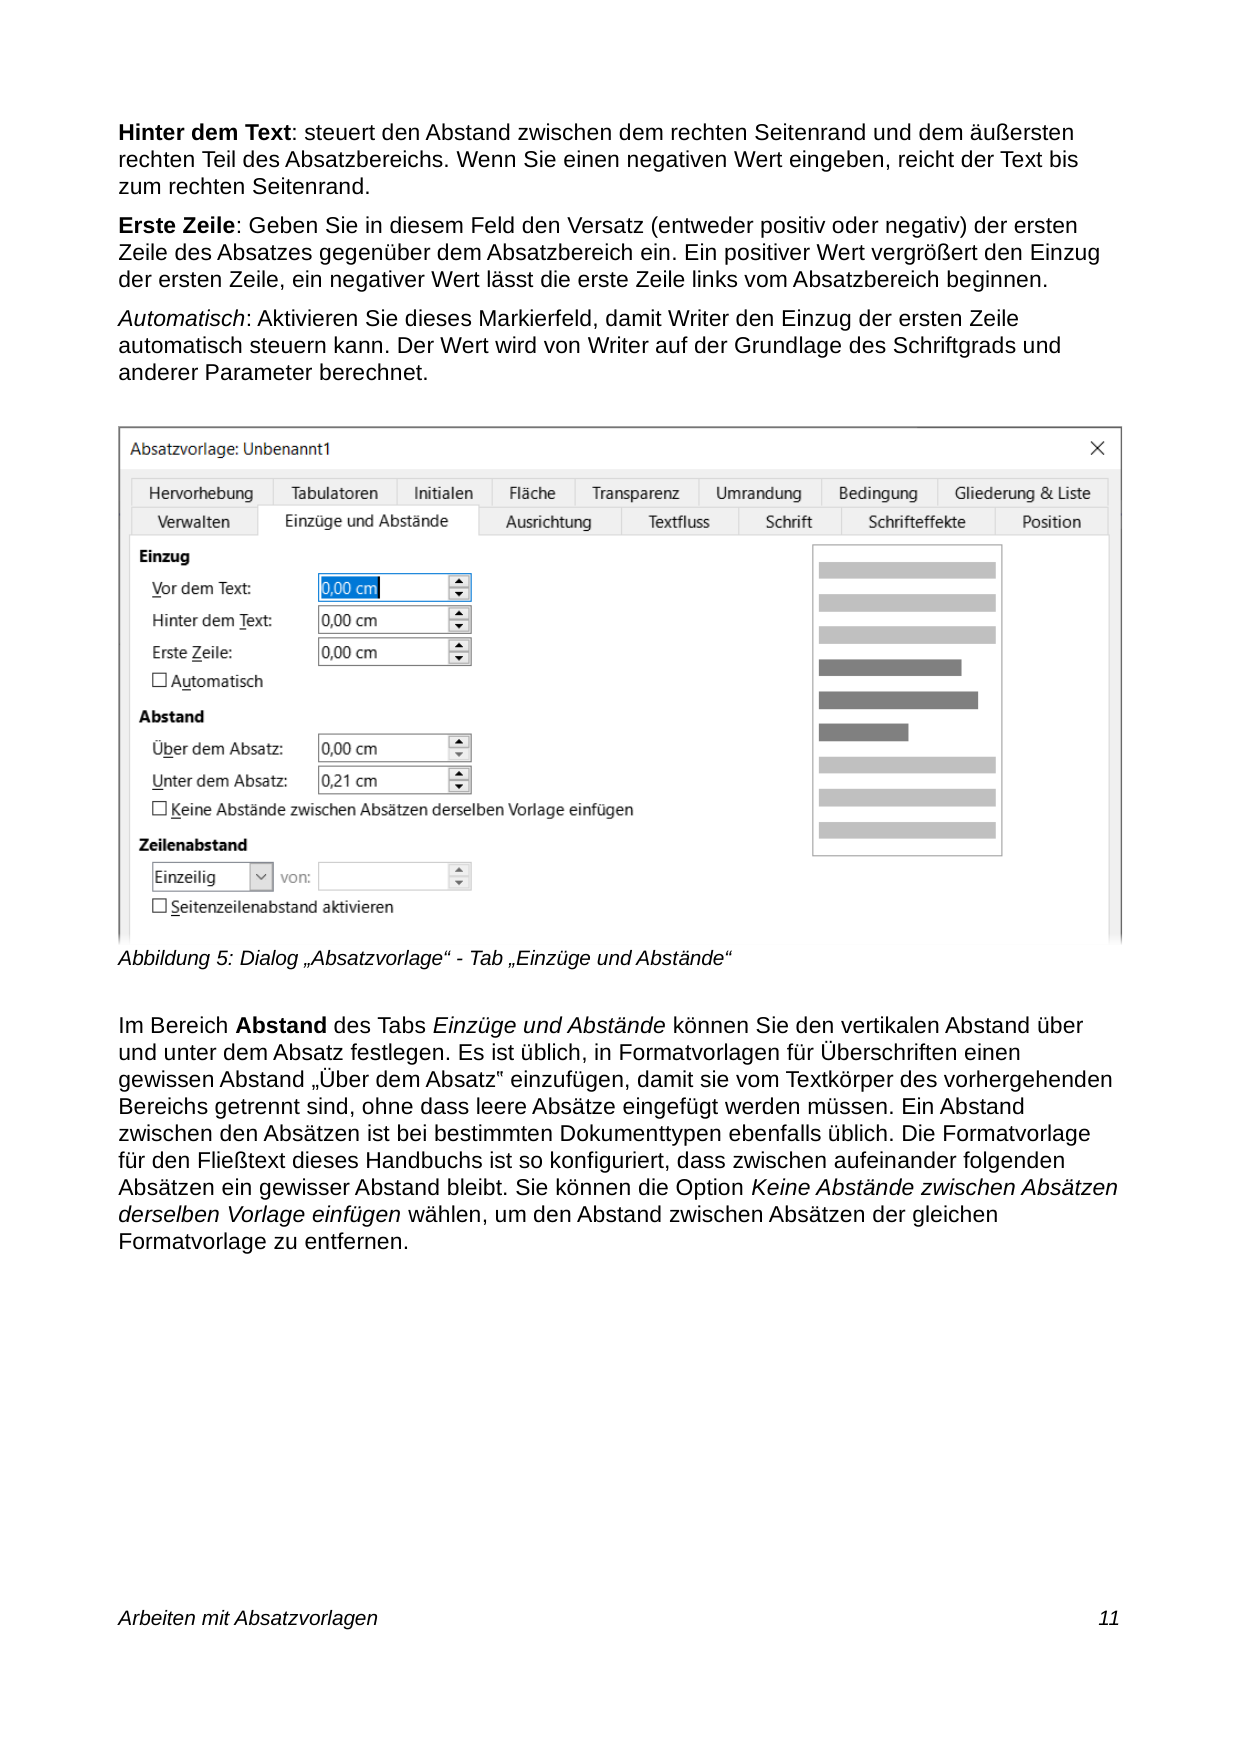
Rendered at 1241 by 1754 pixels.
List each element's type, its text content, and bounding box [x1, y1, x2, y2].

picture [118, 426, 1123, 946]
text Automatisch: Aktivieren Sie dieses Markierfeld, damit Writer den Einzug der ersten Zeile automatisch steuern kann. Der Wert wird von Writer auf der Grundlage des Schriftgrads und anderer Parameter berechnet. [118, 304, 1122, 385]
text Hinter dem Text: steuert den Abstand zwischen dem rechten Seitenrand und dem äußersten rechten Teil des Absatzbereichs. Wenn Sie einen negativen Wert eingeben, reicht der Text bis zum rechten Seitenrand. [118, 118, 1122, 199]
text Erste Zeile: Geben Sie in diesem Feld den Versatz (entweder positiv oder negativ) der ersten Zeile des Absatzes gegenüber dem Absatzbereich ein. Ein positiver Wert vergrößert den Einzug der ersten Zeile, ein negativer Wert lässt die erste Zeile links vom Absatzbereich beginnen. [118, 211, 1122, 292]
text Abbildung 5: Dialog „Absatzvorlage“ - Tab „Einzüge und Abstände“ [118, 946, 1122, 970]
text Im Bereich Abstand des Tabs Einzüge und Abstände können Sie den vertikalen Abstand über und unter dem Absatz festlegen. Es ist üblich, in Formatvorlagen für Überschriften einen gewissen Abstand „Über dem Absatz‟ einzufügen, damit sie vom Textkörper des vorhergehenden Bereichs getrennt sind, ohne dass leere Absätze eingefügt werden müssen. Ein Abstand zwischen den Absätzen ist bei bestimmten Dokumenttypen ebenfalls üblich. Die Formatvorlage für den Fließtext dieses Handbuchs ist so konfiguriert, dass zwischen aufeinander folgenden Absätzen ein gewisser Abstand bleibt. Sie können die Option Keine Abstände zwischen Absätzen derselben Vorlage einfügen wählen, um den Abstand zwischen Absätzen der gleichen Formatvorlage zu entfernen. [118, 1011, 1122, 1255]
